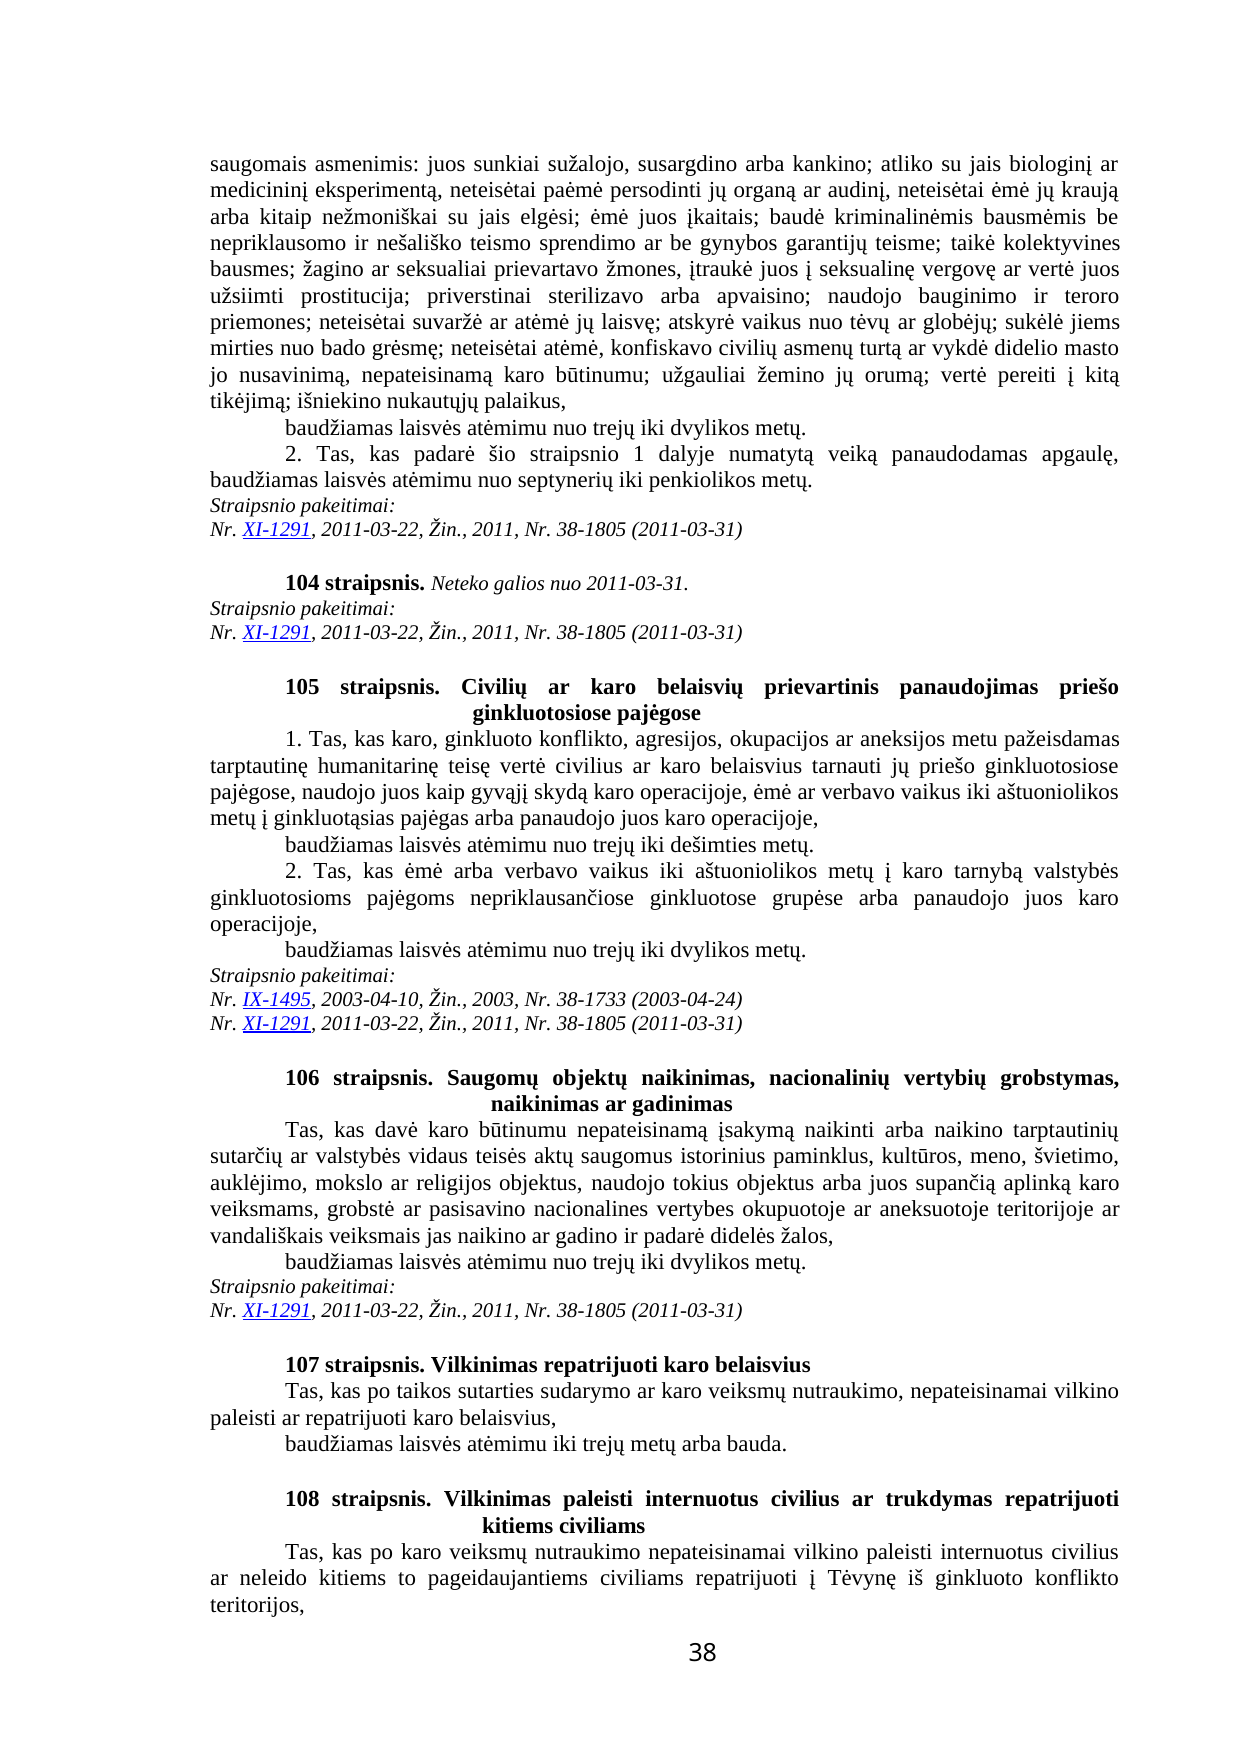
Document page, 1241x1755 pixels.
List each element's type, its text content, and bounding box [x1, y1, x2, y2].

text Tas, kas po karo veiksmų nutraukimo nepateisinamai vilkino paleisti internuotus civilius ar neleido kitiems to pageidaujantiems civiliams repatrijuoti į Tėvynę iš ginkluoto konflikto teritorijos, [210, 1538, 1120, 1617]
text Nr. XI-1291, 2011-03-22, Žin., 2011, Nr. 38-1805 (2011-03-31) [210, 1011, 1120, 1035]
text baudžiamas laisvės atėmimu iki trejų metų arba bauda. [210, 1430, 1120, 1457]
text saugomais asmenimis: juos sunkiai sužalojo, susargdino arba kankino; atliko su jais biologinį ar medicininį eksperimentą, neteisėtai paėmė persodinti jų organą ar audinį, neteisėtai ėmė jų kraują arba kitaip nežmoniškai su jais elgėsi; ėmė juos įkaitais; baudė kriminalinėmis bausmėmis be nepriklausomo ir nešališko teismo sprendimo ar be gynybos garantijų teisme; taikė kolektyvines bausmes; žagino ar seksualiai prievartavo žmones, įtraukė juos į seksualinę vergovę ar vertė juos užsiimti prostitucija; priverstinai sterilizavo arba apvaisino; naudojo bauginimo ir teroro priemones; neteisėtai suvaržė ar atėmė jų laisvę; atskyrė vaikus nuo tėvų ar globėjų; sukėlė jiems mirties nuo bado grėsmę; neteisėtai atėmė, konfiskavo civilių asmenų turtą ar vykdė didelio masto jo nusavinimą, nepateisinamą karo būtinumu; užgauliai žemino jų orumą; vertė pereiti į kitą tikėjimą; išniekino nukautųjų palaikus, [210, 150, 1120, 413]
text 2. Tas, kas padarė šio straipsnio 1 dalyje numatytą veiką panaudodamas apgaulę, baudžiamas laisvės atėmimu nuo septynerių iki penkiolikos metų. [210, 440, 1120, 493]
text 107 straipsnis. Vilkinimas repatrijuoti karo belaisvius [210, 1351, 1120, 1378]
text 104 straipsnis. Neteko galios nuo 2011-03-31. [210, 569, 1120, 596]
text Tas, kas davė karo būtinumu nepateisinamą įsakymą naikinti arba naikino tarptautinių sutarčių ar valstybės vidaus teisės aktų saugomus istorinius paminklus, kultūros, meno, švietimo, auklėjimo, mokslo ar religijos objektus, naudojo tokius objektus arba juos supančią aplinką karo veiksmams, grobstė ar pasisavino nacionalines vertybes okupuotoje ar aneksuotoje teritorijoje ar vandališkais veiksmais jas naikino ar gadino ir padarė didelės žalos, [210, 1116, 1120, 1248]
text Tas, kas po taikos sutarties sudarymo ar karo veiksmų nutraukimo, nepateisinamai vilkino paleisti ar repatrijuoti karo belaisvius, [210, 1378, 1120, 1430]
text Straipsnio pakeitimai: [210, 596, 1120, 620]
text 108 straipsnis. Vilkinimas paleisti internuotus civilius ar trukdymas repatrijuoti kitiems civiliams [285, 1485, 1120, 1538]
text 2. Tas, kas ėmė arba verbavo vaikus iki aštuoniolikos metų į karo tarnybą valstybės ginkluotosioms pajėgoms nepriklausančiose ginkluotose grupėse arba panaudojo juos karo operacijoje, [210, 857, 1120, 936]
text 1. Tas, kas karo, ginkluoto konflikto, agresijos, okupacijos ar aneksijos metu pažeisdamas tarptautinę humanitarinę teisę vertė civilius ar karo belaisvius tarnauti jų priešo ginkluotosiose pajėgose, naudojo juos kaip gyvąjį skydą karo operacijoje, ėmė ar verbavo vaikus iki aštuoniolikos metų į ginkluotąsias pajėgas arba panaudojo juos karo operacijoje, [210, 725, 1120, 831]
text Straipsnio pakeitimai: [210, 1274, 1120, 1298]
text Nr. XI-1291, 2011-03-22, Žin., 2011, Nr. 38-1805 (2011-03-31) [210, 517, 1120, 541]
text Nr. IX-1495, 2003-04-10, Žin., 2003, Nr. 38-1733 (2003-04-24) [210, 987, 1120, 1011]
text Straipsnio pakeitimai: [210, 963, 1120, 987]
text baudžiamas laisvės atėmimu nuo trejų iki dvylikos metų. [210, 413, 1120, 440]
text baudžiamas laisvės atėmimu nuo trejų iki dvylikos metų. [210, 936, 1120, 963]
text Straipsnio pakeitimai: [210, 493, 1120, 517]
text 105 straipsnis. Civilių ar karo belaisvių prievartinis panaudojimas priešo ginkluotosiose pajėgose [285, 673, 1120, 725]
text baudžiamas laisvės atėmimu nuo trejų iki dvylikos metų. [210, 1248, 1120, 1274]
text Nr. XI-1291, 2011-03-22, Žin., 2011, Nr. 38-1805 (2011-03-31) [210, 1298, 1120, 1322]
text Nr. XI-1291, 2011-03-22, Žin., 2011, Nr. 38-1805 (2011-03-31) [210, 620, 1120, 644]
text baudžiamas laisvės atėmimu nuo trejų iki dešimties metų. [210, 831, 1120, 857]
text 106 straipsnis. Saugomų objektų naikinimas, nacionalinių vertybių grobstymas, naikinimas ar gadinimas [285, 1063, 1120, 1116]
